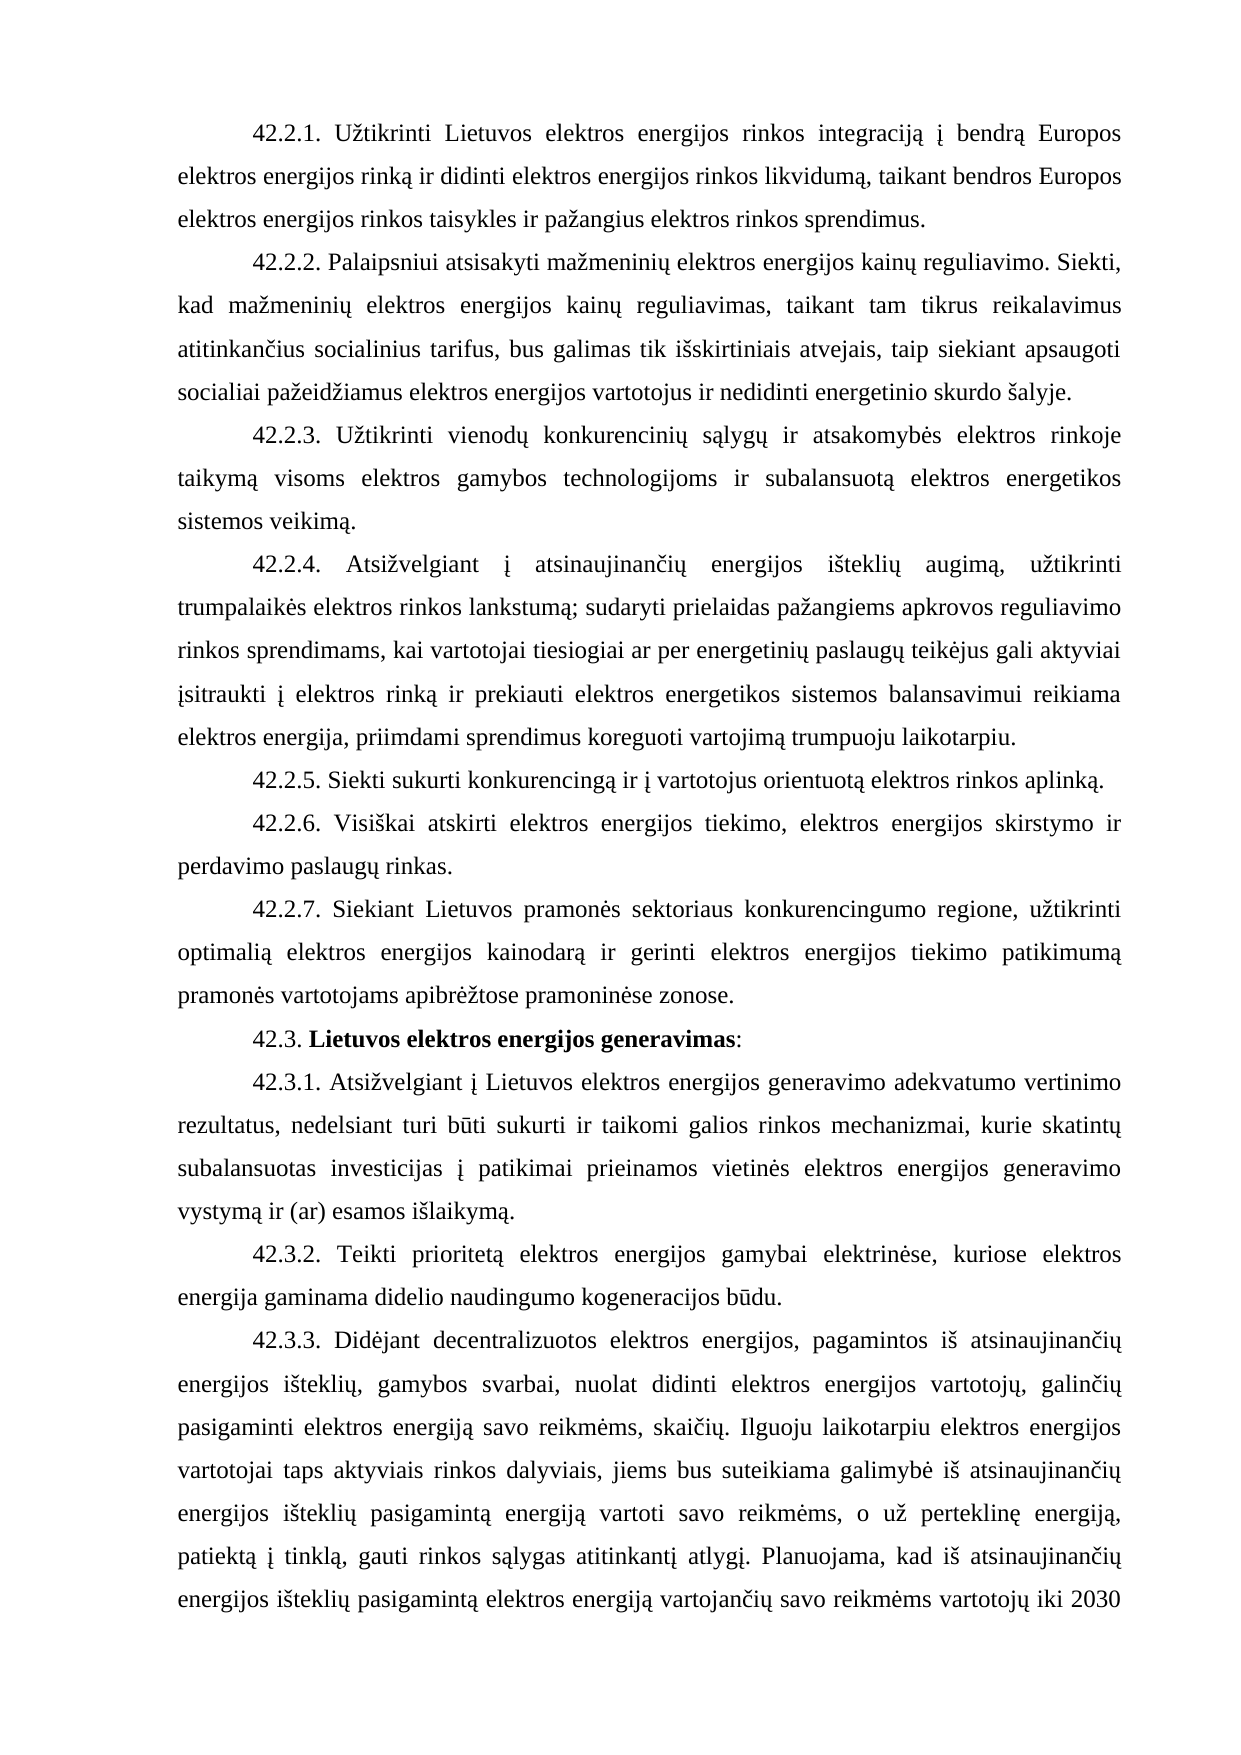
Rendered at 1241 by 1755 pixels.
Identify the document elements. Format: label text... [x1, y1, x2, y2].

text 42.2.5. Siekti sukurti konkurencingą ir į vartotojus orientuotą elektros rinkos aplinką. [177, 765, 1122, 794]
text 42.3.3. Didėjant decentralizuotos elektros energijos, pagamintos iš atsinaujinančių energijos išteklių, gamybos svarbai, nuolat didinti elektros energijos vartotojų, galinčių pasigaminti elektros energiją savo reikmėms, skaičių. Ilguoju laikotarpiu elektros energijos vartotojai taps aktyviais rinkos dalyviais, jiems bus suteikiama galimybė iš atsinaujinančių energijos išteklių pasigamintą energiją vartoti savo reikmėms, o už perteklinę energiją, patiektą į tinklą, gauti rinkos sąlygas atitinkantį atlygį. Planuojama, kad iš atsinaujinančių energijos išteklių pasigamintą elektros energiją vartojančių savo reikmėms vartotojų iki 2030 [177, 1326, 1122, 1613]
text 42.2.4. Atsižvelgiant į atsinaujinančių energijos išteklių augimą, užtikrinti trumpalaikės elektros rinkos lankstumą; sudaryti prielaidas pažangiems apkrovos reguliavimo rinkos sprendimams, kai vartotojai tiesiogiai ar per energetinių paslaugų teikėjus gali aktyviai įsitraukti į elektros rinką ir prekiauti elektros energetikos sistemos balansavimui reikiama elektros energija, priimdami sprendimus koreguoti vartojimą trumpuoju laikotarpiu. [177, 549, 1122, 751]
text 42.2.6. Visiškai atskirti elektros energijos tiekimo, elektros energijos skirstymo ir perdavimo paslaugų rinkas. [177, 808, 1122, 880]
text 42.2.7. Siekiant Lietuvos pramonės sektoriaus konkurencingumo regione, užtikrinti optimalią elektros energijos kainodarą ir gerinti elektros energijos tiekimo patikimumą pramonės vartotojams apibrėžtose pramoninėse zonose. [177, 894, 1122, 1009]
text 42.2.1. Užtikrinti Lietuvos elektros energijos rinkos integraciją į bendrą Europos elektros energijos rinką ir didinti elektros energijos rinkos likvidumą, taikant bendros Europos elektros energijos rinkos taisykles ir pažangius elektros rinkos sprendimus. [177, 118, 1122, 233]
text 42.2.2. Palaipsniui atsisakyti mažmeninių elektros energijos kainų reguliavimo. Siekti, kad mažmeninių elektros energijos kainų reguliavimas, taikant tam tikrus reikalavimus atitinkančius socialinius tarifus, bus galimas tik išskirtiniais atvejais, taip siekiant apsaugoti socialiai pažeidžiamus elektros energijos vartotojus ir nedidinti energetinio skurdo šalyje. [177, 247, 1122, 406]
text 42.3.2. Teikti prioritetą elektros energijos gamybai elektrinėse, kuriose elektros energija gaminama didelio naudingumo kogeneracijos būdu. [177, 1239, 1122, 1311]
text 42.3. Lietuvos elektros energijos generavimas: [177, 1024, 1122, 1052]
text 42.2.3. Užtikrinti vienodų konkurencinių sąlygų ir atsakomybės elektros rinkoje taikymą visoms elektros gamybos technologijoms ir subalansuotą elektros energetikos sistemos veikimą. [177, 420, 1122, 535]
text 42.3.1. Atsižvelgiant į Lietuvos elektros energijos generavimo adekvatumo vertinimo rezultatus, nedelsiant turi būti sukurti ir taikomi galios rinkos mechanizmai, kurie skatintų subalansuotas investicijas į patikimai prieinamos vietinės elektros energijos generavimo vystymą ir (ar) esamos išlaikymą. [177, 1067, 1122, 1225]
